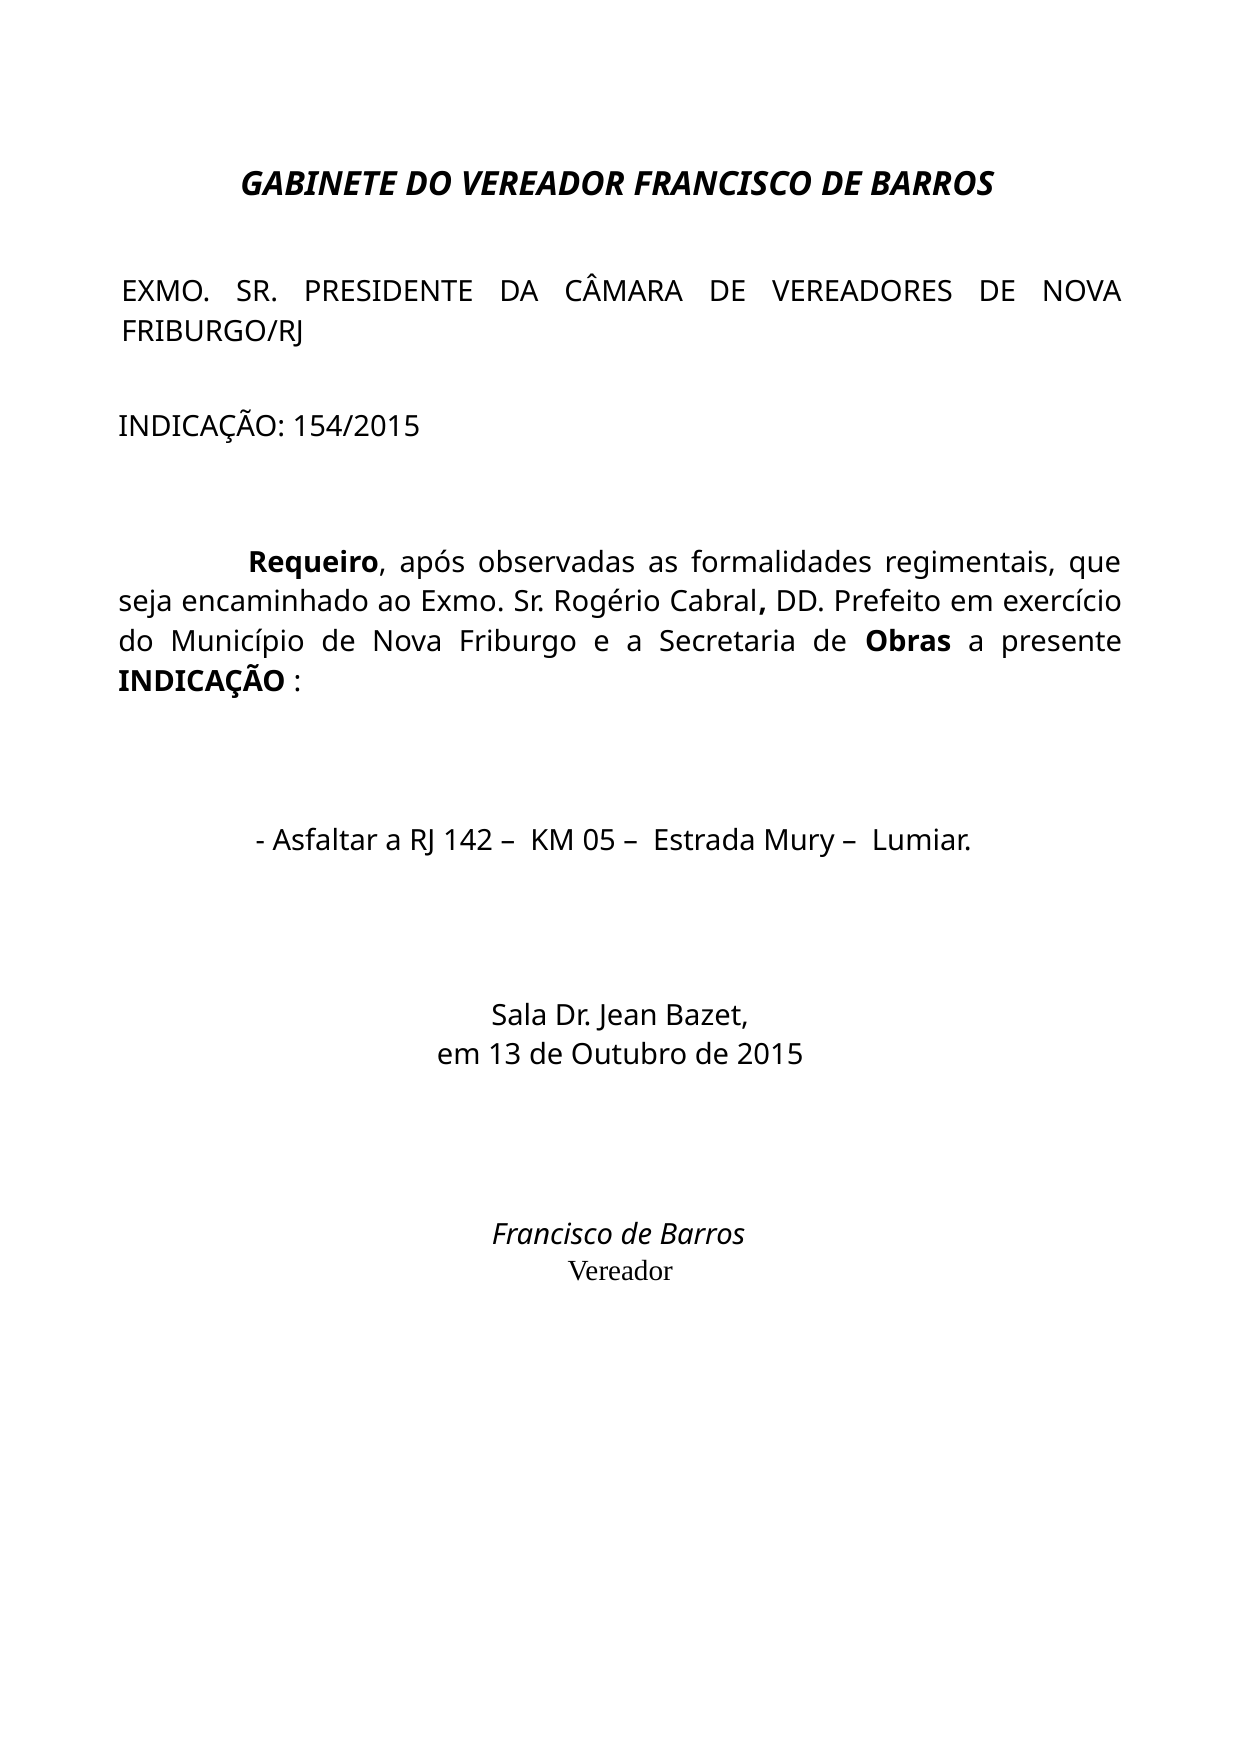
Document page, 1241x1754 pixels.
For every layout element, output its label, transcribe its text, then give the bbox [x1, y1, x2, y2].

text - Asfaltar a RJ 142 – KM 05 – Estrada Mury – Lumiar. [118, 819, 1122, 858]
text Requeiro, após observadas as formalidades regimentais, que seja encaminhado ao Exmo. Sr. Rogério Cabral, DD. Prefeito em exercício do Município de Nova Friburgo e a Secretaria de Obras a presente INDICAÇÃO : [118, 541, 1122, 700]
text GABINETE DO VEREADOR FRANCISCO DE BARROS [117, 160, 1122, 206]
text Vereador [118, 1253, 1122, 1287]
text Sala Dr. Jean Bazet, [118, 994, 1122, 1034]
text Francisco de Barros [118, 1213, 1122, 1253]
text em 13 de Outubro de 2015 [118, 1034, 1122, 1073]
text EXMO. SR. PRESIDENTE DA CÂMARA DE VEREADORES DE NOVA FRIBURGO/RJ [121, 270, 1122, 349]
text INDICAÇÃO: 154/2015 [118, 406, 1122, 445]
